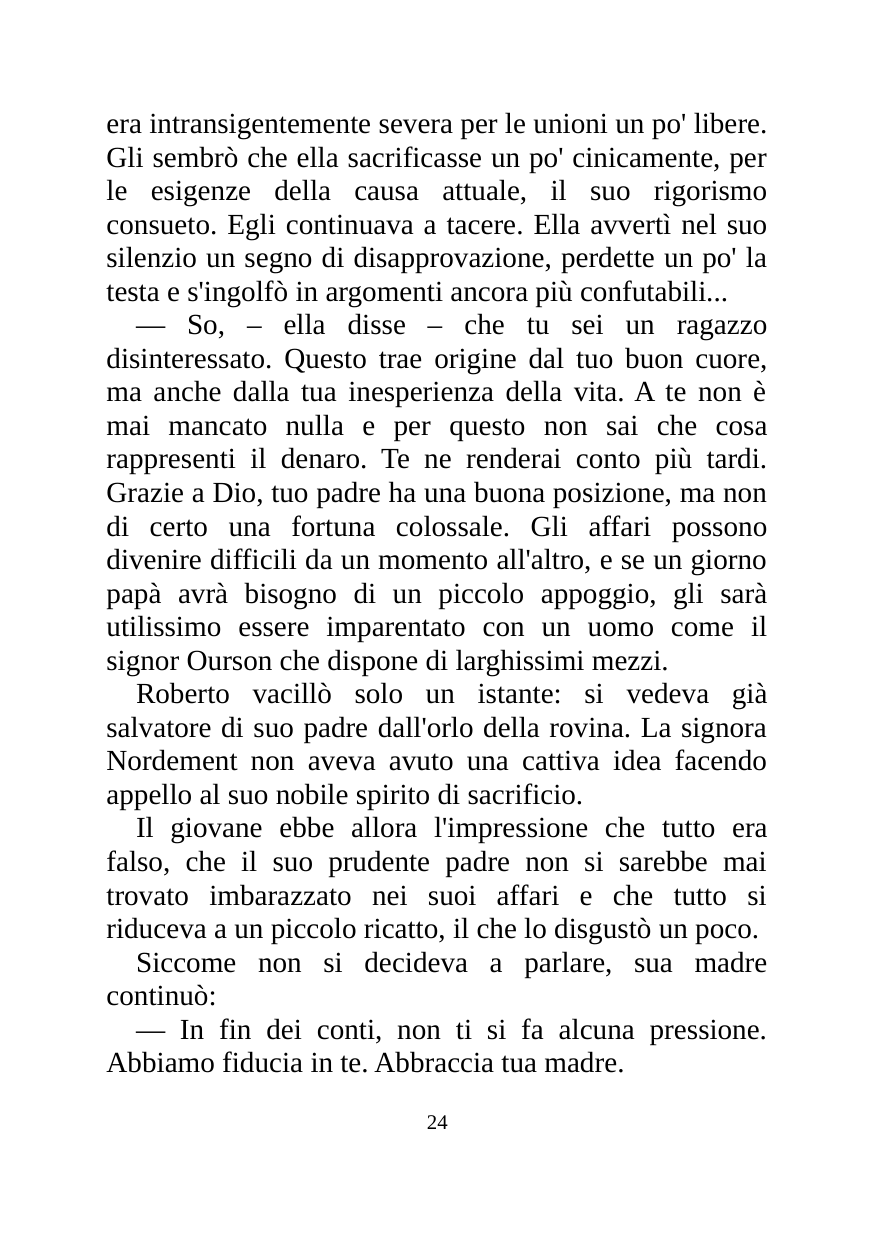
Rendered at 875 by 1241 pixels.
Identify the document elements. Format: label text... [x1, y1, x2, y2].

text — So, – ella disse – che tu sei un ragazzo disinteressato. Questo trae origine dal tuo buon cuore, ma anche dalla tua inesperienza della vita. A te non è mai mancato nulla e per questo non sai che cosa rappresenti il denaro. Te ne renderai conto più tardi. Grazie a Dio, tuo padre ha una buona posizione, ma non di certo una fortuna colossale. Gli affari possono divenire difficili da un momento all'altro, e se un giorno papà avrà bisogno di un piccolo appoggio, gli sarà utilissimo essere imparentato con un uomo come il signor Ourson che dispone di larghissimi mezzi. [106, 307, 768, 676]
text Roberto vacillò solo un istante: si vedeva già salvatore di suo padre dall'orlo della rovina. La signora Nordement non aveva avuto una cattiva idea facendo appello al suo nobile spirito di sacrificio. [106, 676, 768, 811]
text Il giovane ebbe allora l'impressione che tutto era falso, che il suo prudente padre non si sarebbe mai trovato imbarazzato nei suoi affari e che tutto si riduceva a un piccolo ricatto, il che lo disgustò un poco. [106, 811, 768, 945]
text Siccome non si decideva a parlare, sua madre continuò: [106, 945, 768, 1012]
text era intransigentemente severa per le unioni un po' libere. Gli sembrò che ella sacrificasse un po' cinicamente, per le esigenze della causa attuale, il suo rigorismo consueto. Egli continuava a tacere. Ella avvertì nel suo silenzio un segno di disapprovazione, perdette un po' la testa e s'ingolfò in argomenti ancora più confutabili... [106, 106, 768, 307]
text — In fin dei conti, non ti si fa alcuna pressione. Abbiamo fiducia in te. Abbraccia tua madre. [106, 1012, 768, 1079]
